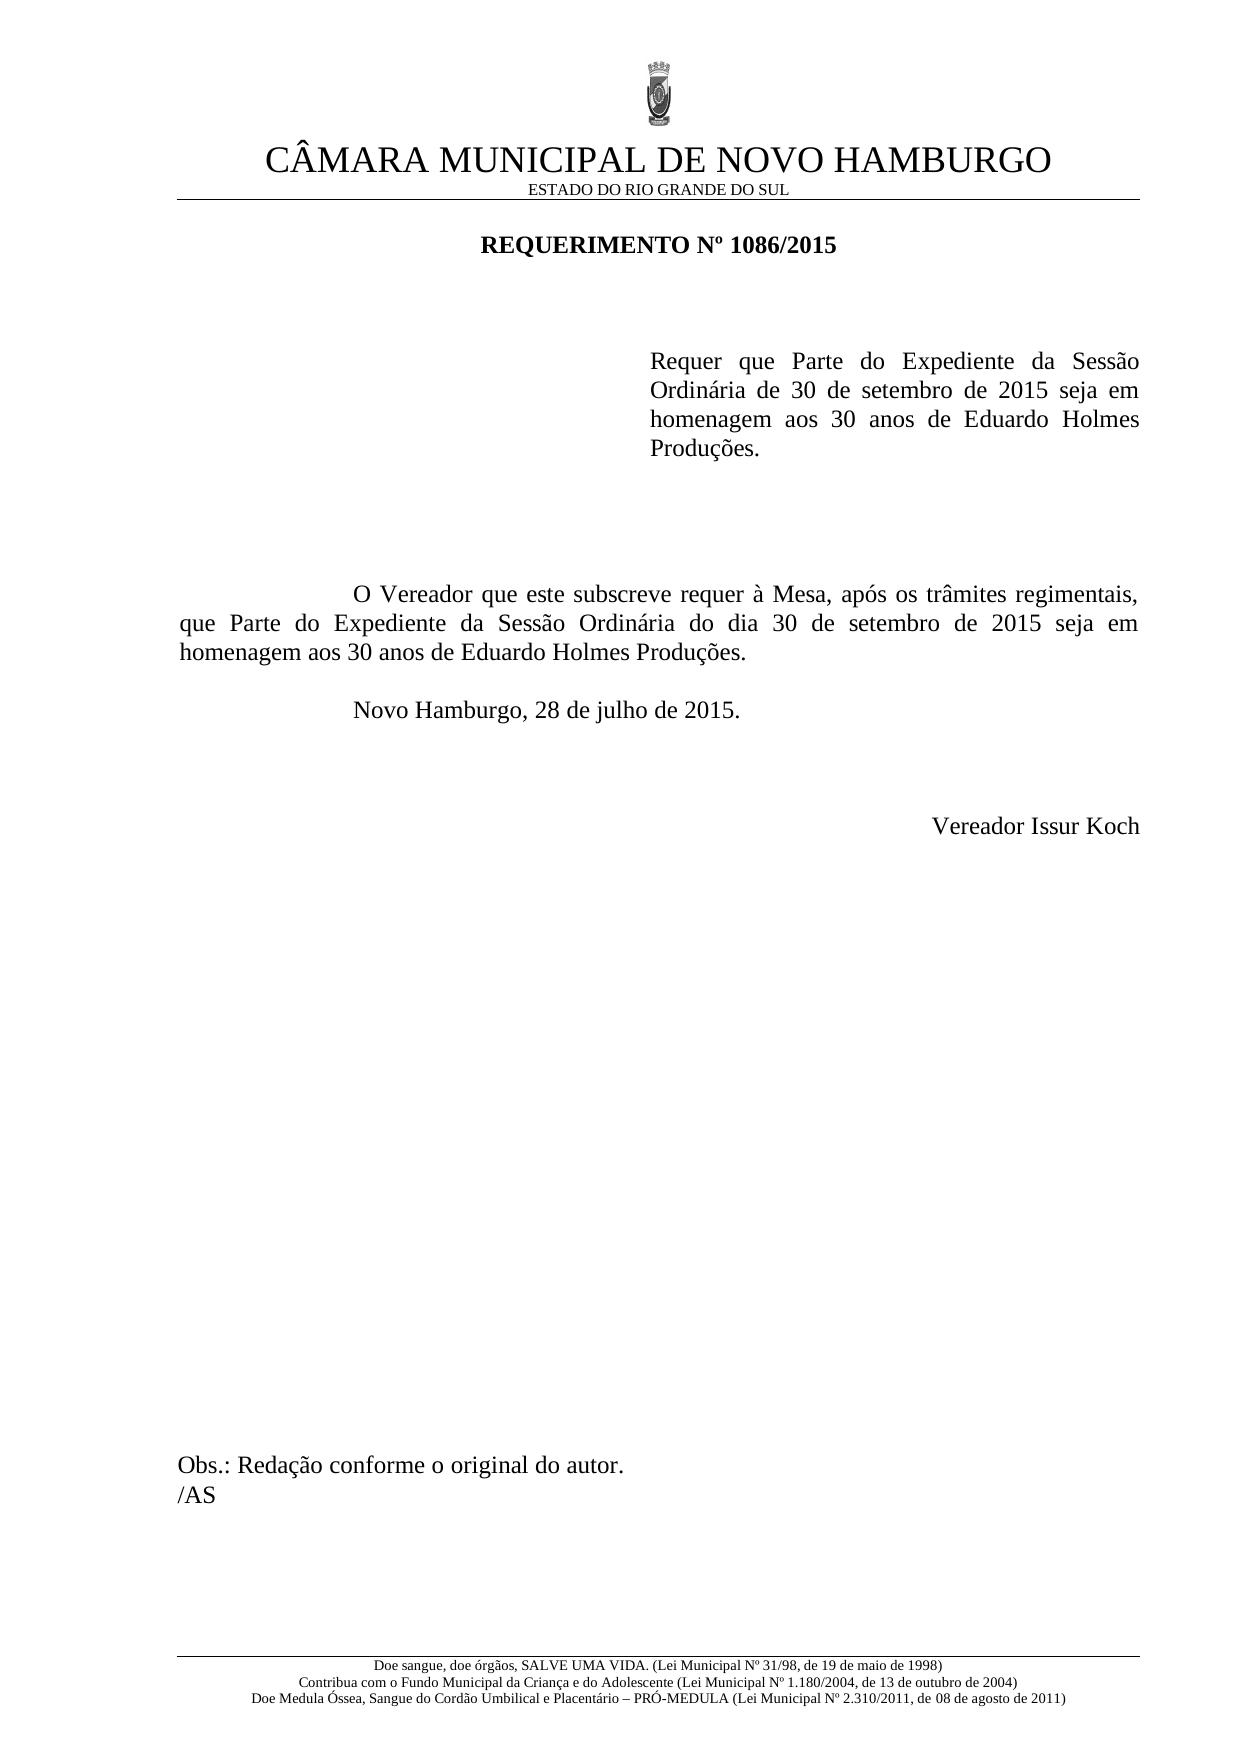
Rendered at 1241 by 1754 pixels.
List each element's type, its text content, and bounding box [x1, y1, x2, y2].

text Novo Hamburgo, 28 de julho de 2015. [179, 695, 1140, 724]
text Obs.: Redação conforme o original do autor. [177, 1450, 1140, 1479]
text O Vereador que este subscreve requer à Mesa, após os trâmites regimentais, que Parte do Expediente da Sessão Ordinária do dia 30 de setembro de 2015 seja em homenagem aos 30 anos de Eduardo Holmes Produções. [179, 578, 1140, 666]
text Requer que Parte do Expediente da Sessão Ordinária de 30 de setembro de 2015 seja em homenagem aos 30 anos de Eduardo Holmes Produções. [650, 346, 1140, 462]
title REQUERIMENTO Nº 1086/2015 [177, 230, 1140, 259]
text Vereador Issur Koch [177, 811, 1140, 840]
text /AS [177, 1479, 1140, 1508]
